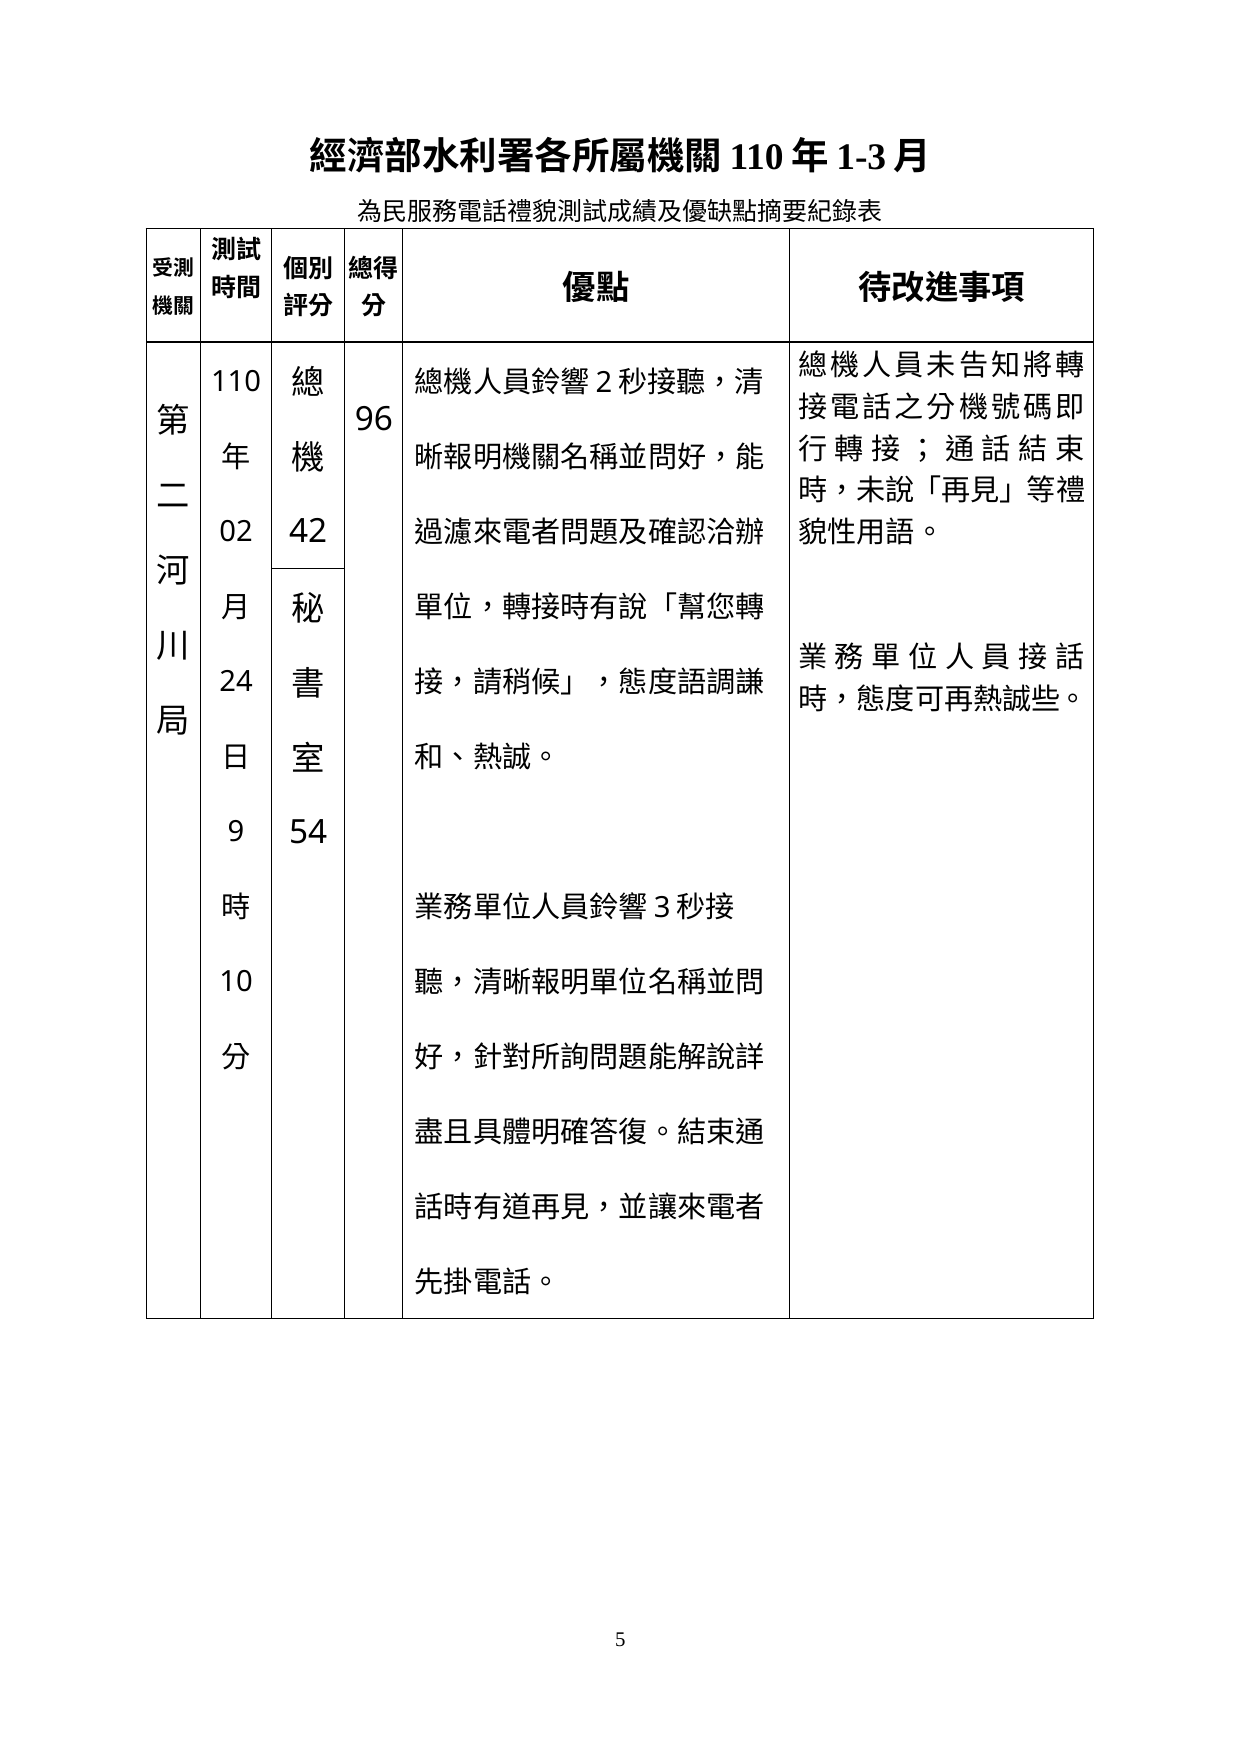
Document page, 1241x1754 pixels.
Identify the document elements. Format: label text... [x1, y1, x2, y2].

table_header 總得分 [345, 229, 402, 341]
table_header 優點 [403, 229, 789, 341]
table_header 個別評分 [272, 229, 344, 341]
table_header 測試 時間 [201, 229, 271, 341]
table_cell 96 [345, 343, 402, 1317]
table_cell 秘 書 室 54 [272, 569, 344, 1317]
table_cell 總機人員鈴響2秒接聽，清晰報明機關名稱並問好，能過濾來電者問題及確認洽辦單位，轉接時有說「幫您轉接，請稍候」，態度語調謙和、熱誠。 業務單位人員鈴響3秒接聽，清晰報明單位名稱並問好，針對所詢問題能解說詳盡且具體明確答復。結束通話時有道再見，並讓來電者先掛電話。 [403, 343, 789, 1317]
table_header 待改進事項 [790, 229, 1093, 341]
table_cell 第二河川局 [147, 343, 200, 1317]
table_cell 總機人員未告知將轉接電話之分機號碼即行轉接；通話結束時，未說「再見」等禮貌性用語。 業務單位人員接話時，態度可再熱誠些。 [790, 343, 1093, 1317]
text 為民服務電話禮貌測試成績及優缺點摘要紀錄表 [187, 190, 1053, 228]
text 經濟部水利署各所屬機關110年1-3月 [187, 115, 1053, 190]
table_header 受測機關 [147, 229, 200, 341]
table_cell 110年 02 月 24 日 9 時 10 分 [201, 343, 271, 1317]
table_cell 總 機 42 [272, 343, 344, 567]
